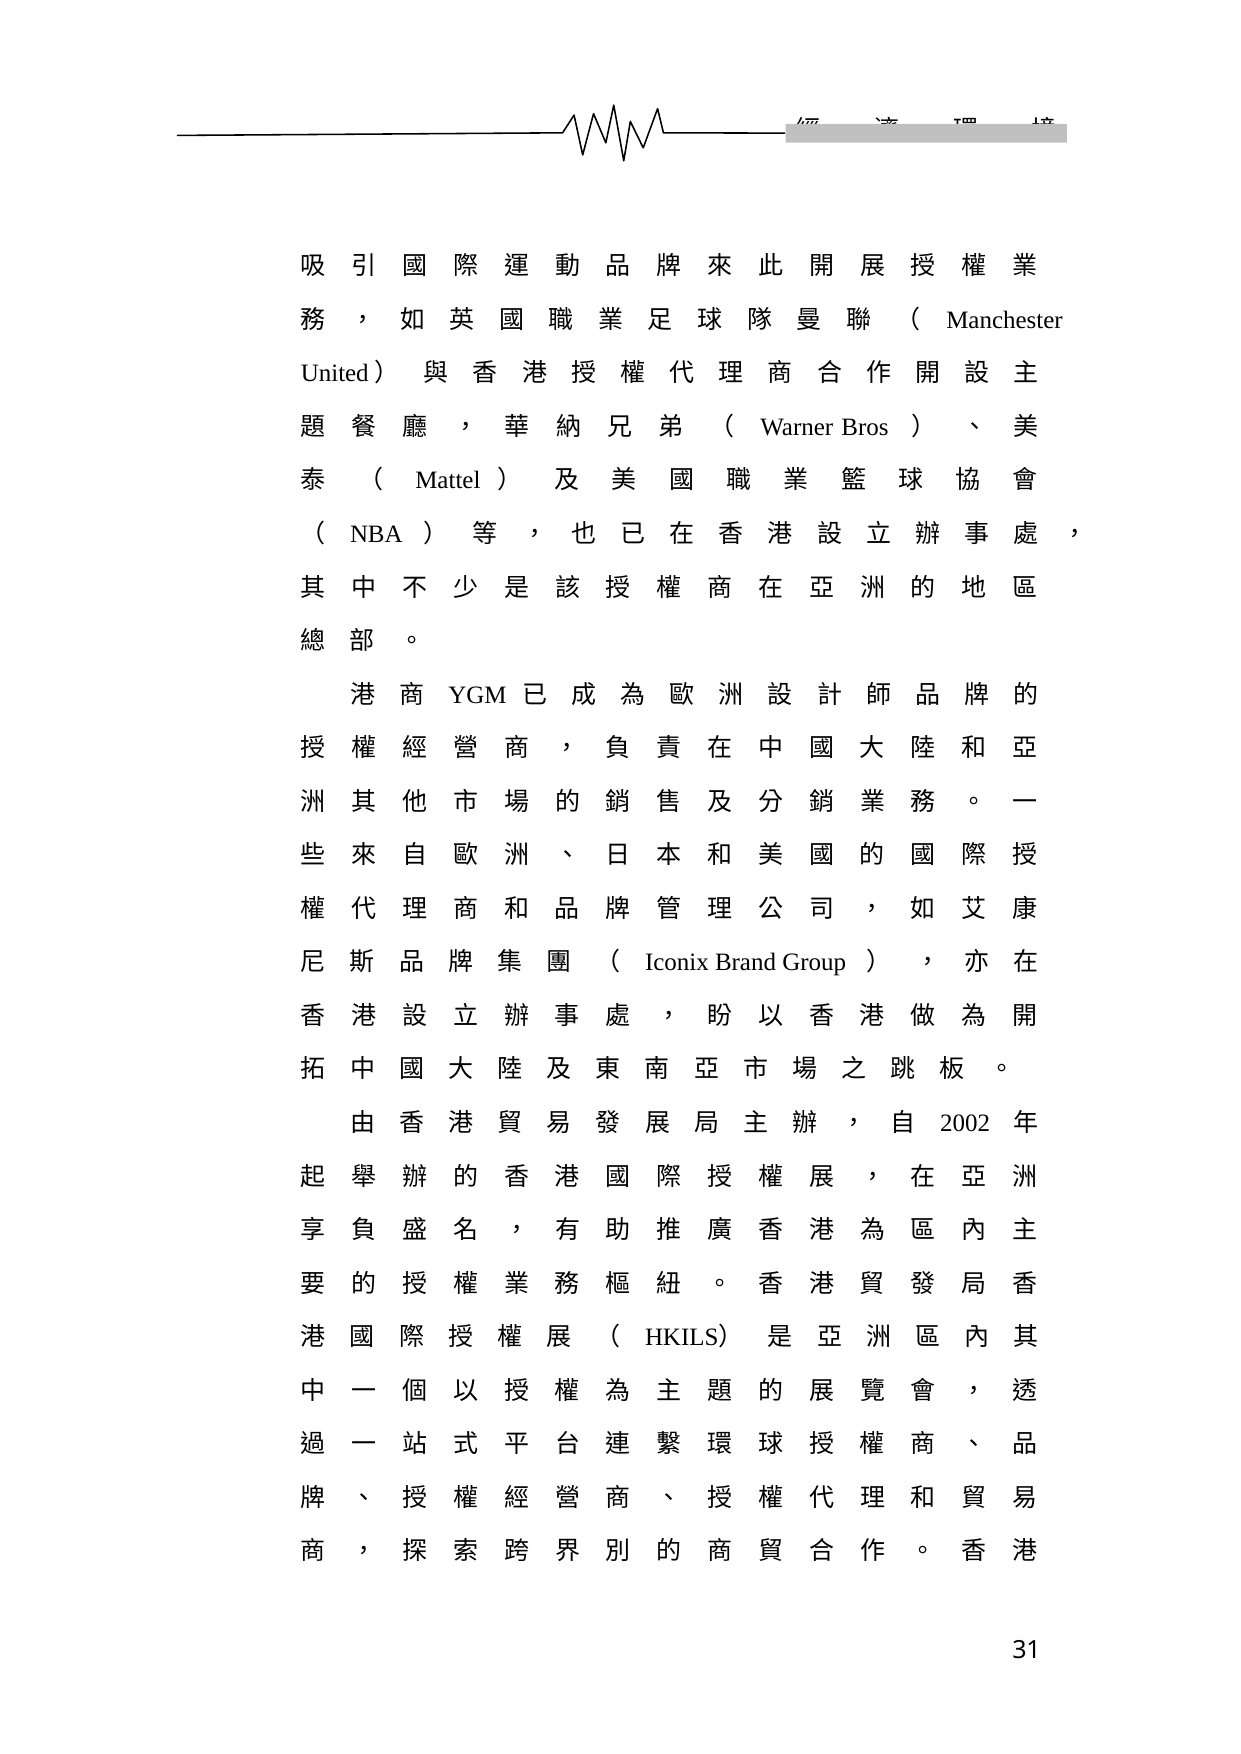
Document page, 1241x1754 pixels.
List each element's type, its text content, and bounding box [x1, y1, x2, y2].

text 港商YGM已成為歐洲設計師品牌的授權經營商，負責在中國大陸和亞洲其他市場的銷售及分銷業務。一些來自歐洲、日本和美國的國際授權代理商和品牌管理公司，如艾康尼斯品牌集團（Iconix Brand Group），亦在香港設立辦事處，盼以香港做為開拓中國大陸及東南亞市場之跳板。 [276, 666, 1063, 1094]
text 由香港貿易發展局主辦，自2002年起舉辦的香港國際授權展，在亞洲享負盛名，有助推廣香港為區內主要的授權業務樞紐。香港貿發局香港國際授權展（HKILS）是亞洲區內其中一個以授權為主題的展覽會，透過一站式平台連繫環球授權商、品牌、授權經營商、授權代理和貿易商，探索跨界別的商貿合作。香港 [276, 1094, 1063, 1576]
text 香港是亞洲的購物及娛樂勝地，吸引國際運動品牌來此開展授權業務，如英國職業足球隊曼聯（Manchester United）與香港授權代理商合作開設主題餐廳，華納兄弟（Warner Bros）、美泰（Mattel）及美國職業籃球協會（NBA）等，也已在香港設立辦事處，其中不少是該授權商在亞洲的地區總部。 [276, 237, 1063, 666]
